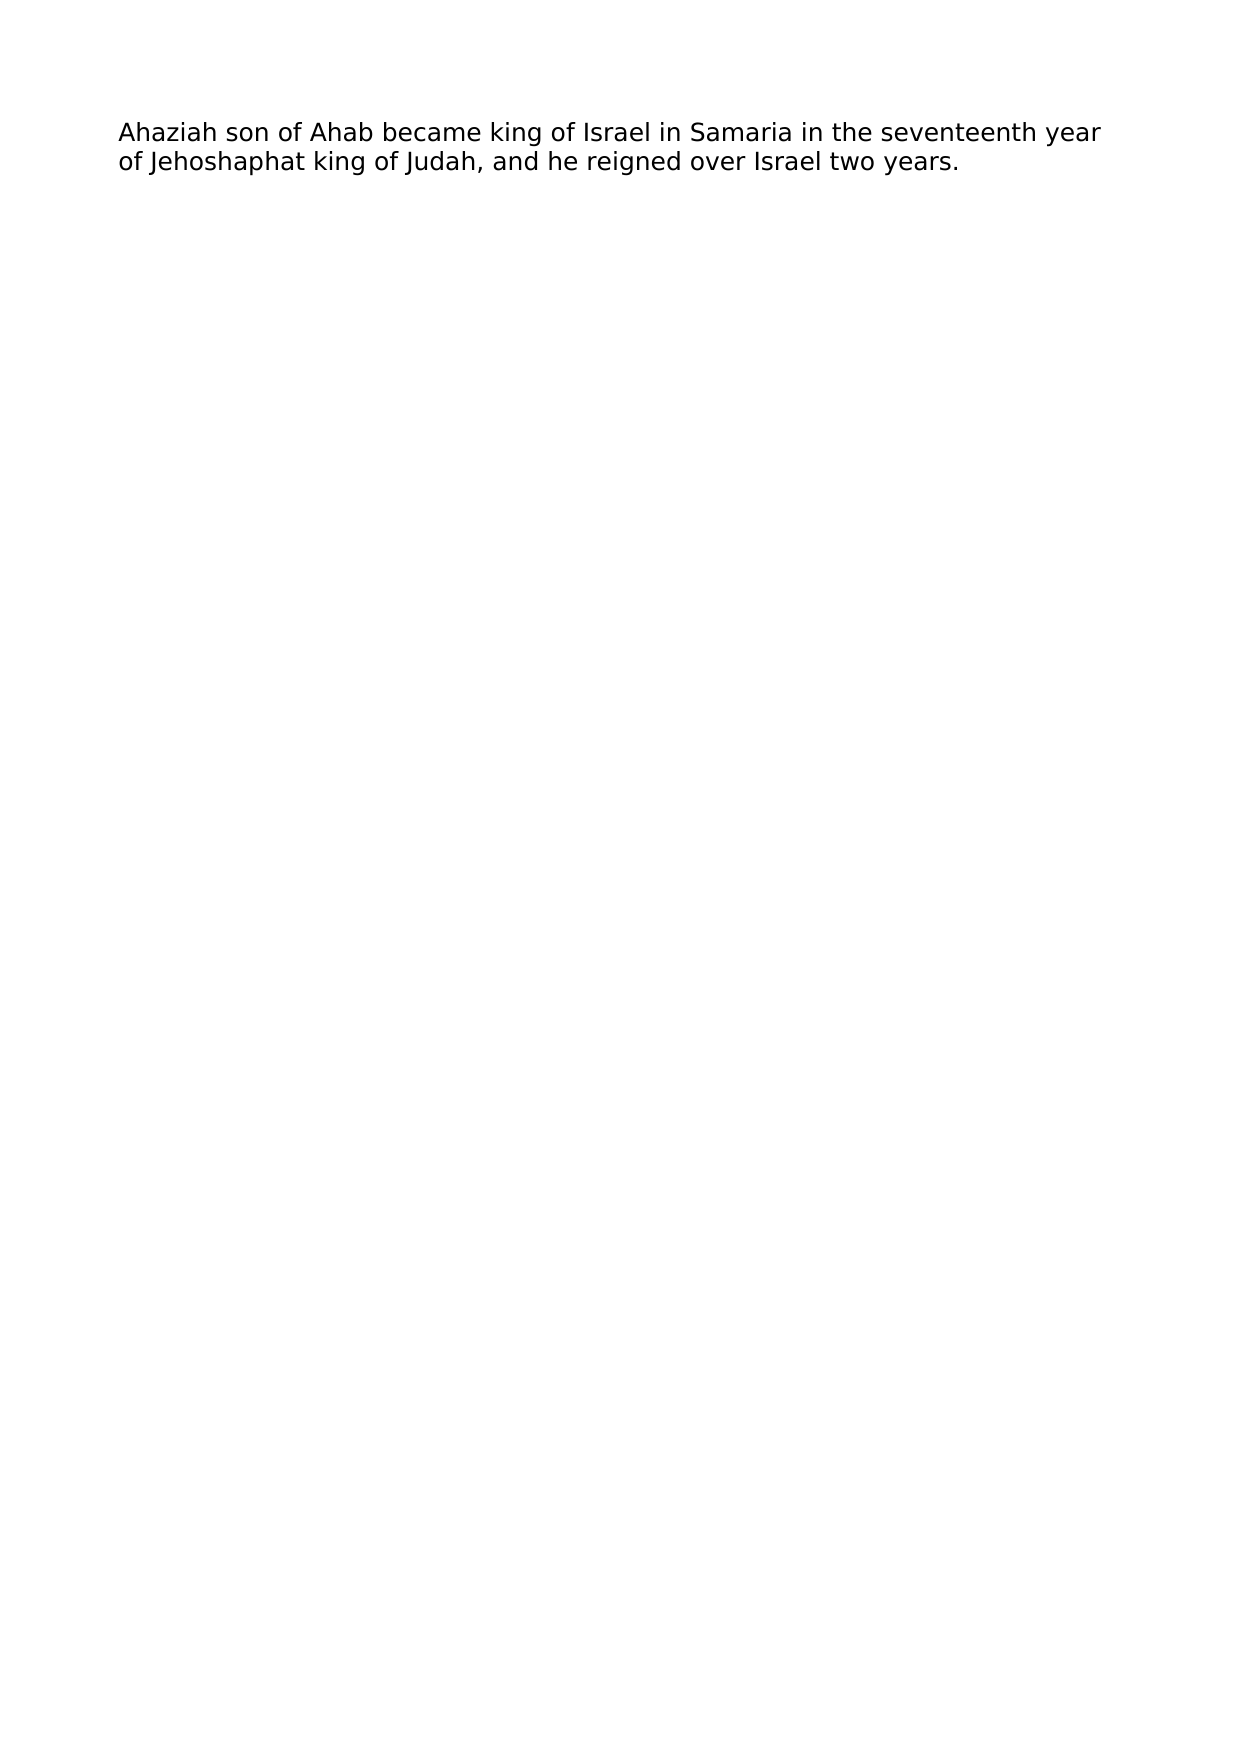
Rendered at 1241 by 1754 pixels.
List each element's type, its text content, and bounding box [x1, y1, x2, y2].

text Ahaziah son of Ahab became king of Israel in Samaria in the seventeenth year of Jehoshaphat king of Judah, and he reigned over Israel two years. [118, 118, 1122, 176]
